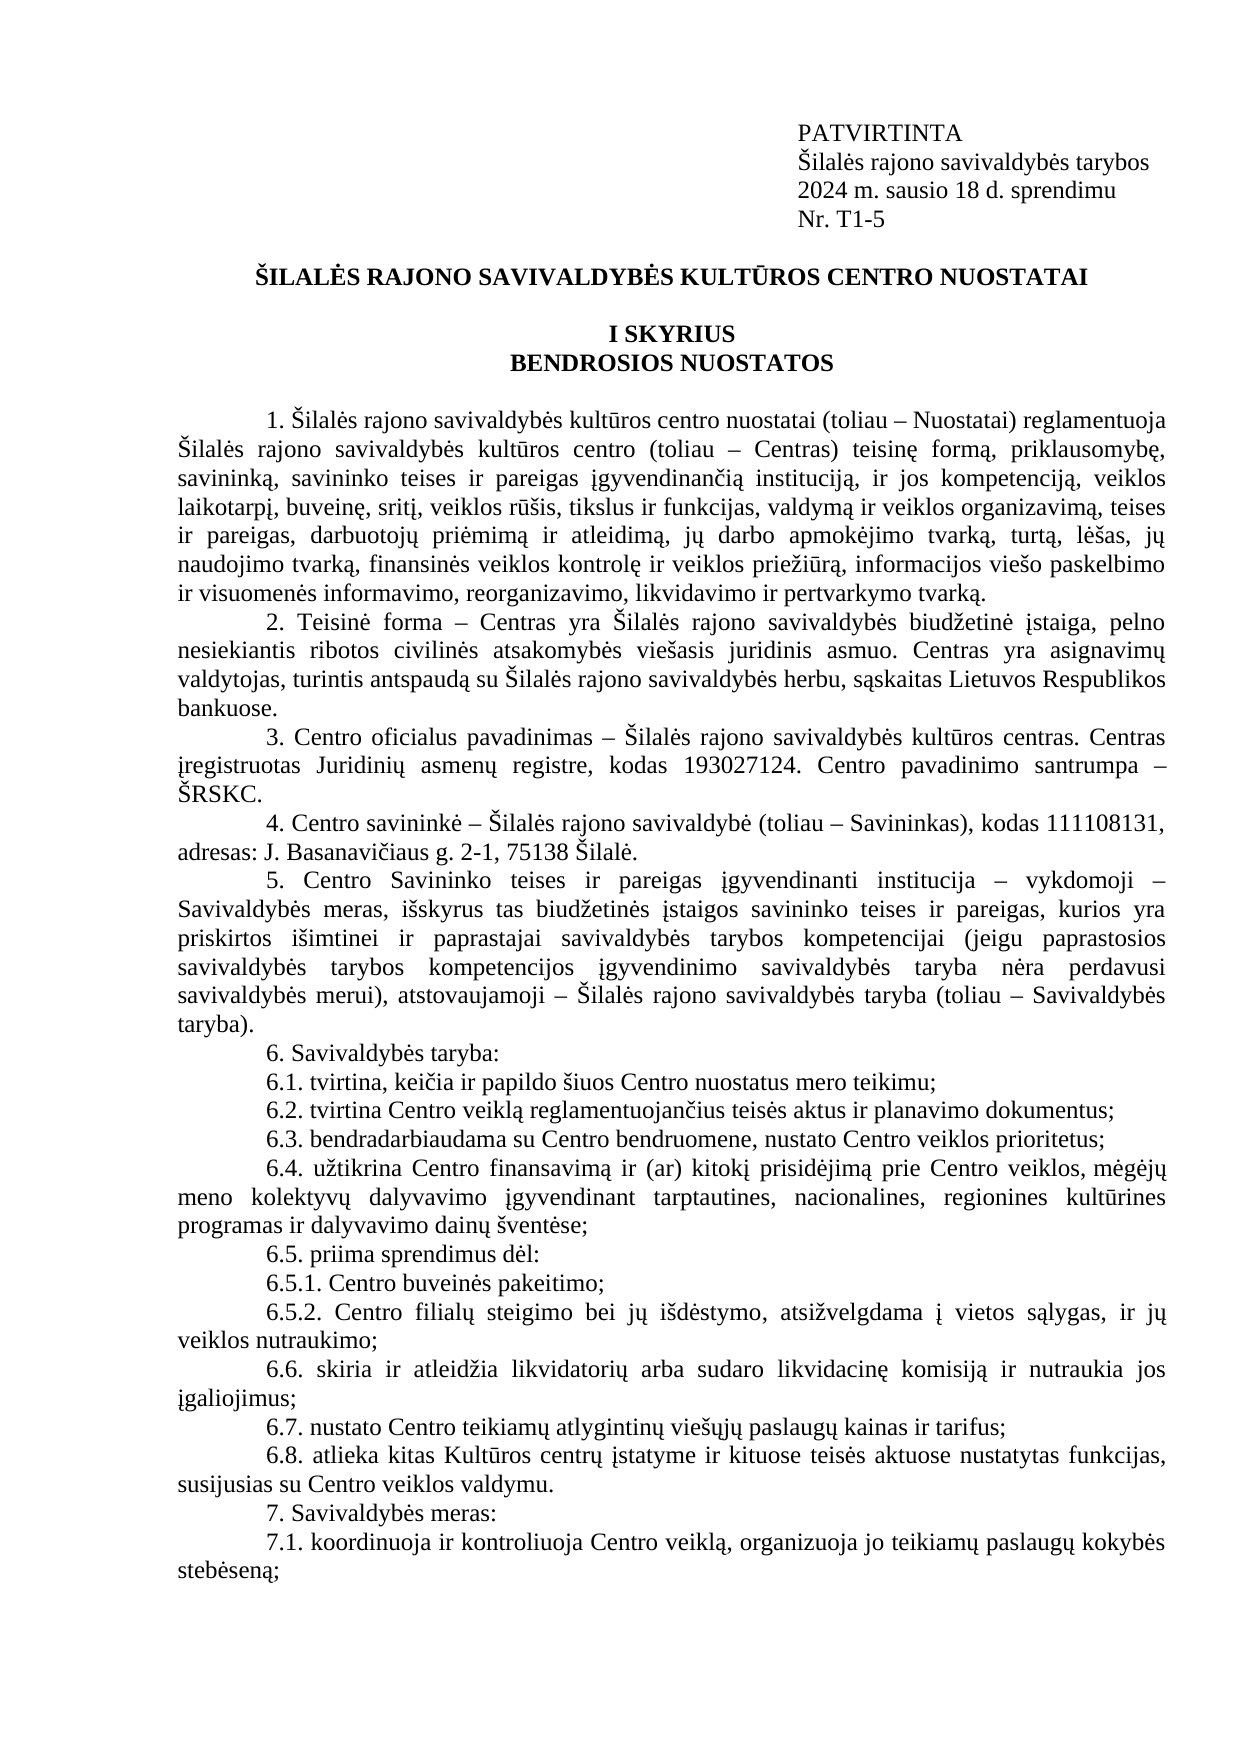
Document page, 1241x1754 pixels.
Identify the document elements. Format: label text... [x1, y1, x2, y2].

text PATVIRTINTA [797, 118, 1167, 147]
text 6.3. bendradarbiaudama su Centro bendruomene, nustato Centro veiklos prioritetus; [177, 1124, 1167, 1153]
subtitle BENDROSIOS NUOSTATOS [177, 348, 1167, 377]
text 6.5.2. Centro filialų steigimo bei jų išdėstymo, atsižvelgdama į vietos sąlygas, ir jų veiklos nutraukimo; [177, 1297, 1167, 1354]
text 5. Centro Savininko teises ir pareigas įgyvendinanti institucija – vykdomoji – Savivaldybės meras, išskyrus tas biudžetinės įstaigos savininko teises ir pareigas, kurios yra priskirtos išimtinei ir paprastajai savivaldybės tarybos kompetencijai (jeigu paprastosios savivaldybės tarybos kompetencijos įgyvendinimo savivaldybės taryba nėra perdavusi savivaldybės merui), atstovaujamoji – Šilalės rajono savivaldybės taryba (toliau – Savivaldybės taryba). [177, 866, 1167, 1038]
text 6.5.1. Centro buveinės pakeitimo; [266, 1268, 1167, 1297]
text 6.8. atlieka kitas Kultūros centrų įstatyme ir kituose teisės aktuose nustatytas funkcijas, susijusias su Centro veiklos valdymu. [177, 1441, 1167, 1498]
text 7. Savivaldybės meras: [177, 1498, 1167, 1527]
text 2. Teisinė forma – Centras yra Šilalės rajono savivaldybės biudžetinė įstaiga, pelno nesiekiantis ribotos civilinės atsakomybės viešasis juridinis asmuo. Centras yra asignavimų valdytojas, turintis antspaudą su Šilalės rajono savivaldybės herbu, sąskaitas Lietuvos Respublikos bankuose. [177, 607, 1167, 722]
text 3. Centro oficialus pavadinimas – Šilalės rajono savivaldybės kultūros centras. Centras įregistruotas Juridinių asmenų registre, kodas 193027124. Centro pavadinimo santrumpa – ŠRSKC. [177, 722, 1167, 808]
subtitle I SKYRIUS [177, 319, 1167, 348]
text 6.5. priima sprendimus dėl: [266, 1239, 1167, 1268]
text 6.7. nustato Centro teikiamų atlygintinų viešųjų paslaugų kainas ir tarifus; [177, 1412, 1167, 1441]
text 6.4. užtikrina Centro finansavimą ir (ar) kitokį prisidėjimą prie Centro veiklos, mėgėjų meno kolektyvų dalyvavimo įgyvendinant tarptautines, nacionalines, regionines kultūrines programas ir dalyvavimo dainų šventėse; [177, 1153, 1167, 1239]
text 6.1. tvirtina, keičia ir papildo šiuos Centro nuostatus mero teikimu; [177, 1067, 1167, 1096]
text 2024 m. sausio 18 d. sprendimu [797, 176, 1167, 204]
text Šilalės rajono savivaldybės tarybos [797, 147, 1167, 176]
text ŠILALĖS RAJONO SAVIVALDYBĖS KULTŪROS CENTRO NUOSTATAI [177, 262, 1167, 291]
text 4. Centro savininkė – Šilalės rajono savivaldybė (toliau – Savininkas), kodas 111108131, adresas: J. Basanavičiaus g. 2-1, 75138 Šilalė. [177, 808, 1167, 866]
text 7.1. koordinuoja ir kontroliuoja Centro veiklą, organizuoja jo teikiamų paslaugų kokybės stebėseną; [177, 1527, 1167, 1584]
text 1. Šilalės rajono savivaldybės kultūros centro nuostatai (toliau – Nuostatai) reglamentuoja Šilalės rajono savivaldybės kultūros centro (toliau – Centras) teisinę formą, priklausomybę, savininką, savininko teises ir pareigas įgyvendinančią instituciją, ir jos kompetenciją, veiklos laikotarpį, buveinę, sritį, veiklos rūšis, tikslus ir funkcijas, valdymą ir veiklos organizavimą, teises ir pareigas, darbuotojų priėmimą ir atleidimą, jų darbo apmokėjimo tvarką, turtą, lėšas, jų naudojimo tvarką, finansinės veiklos kontrolę ir veiklos priežiūrą, informacijos viešo paskelbimo ir visuomenės informavimo, reorganizavimo, likvidavimo ir pertvarkymo tvarką. [177, 406, 1167, 607]
text 6. Savivaldybės taryba: [177, 1038, 1167, 1067]
text Nr. T1-5 [797, 204, 1167, 233]
text 6.2. tvirtina Centro veiklą reglamentuojančius teisės aktus ir planavimo dokumentus; [266, 1096, 1167, 1124]
text 6.6. skiria ir atleidžia likvidatorių arba sudaro likvidacinę komisiją ir nutraukia jos įgaliojimus; [177, 1354, 1167, 1412]
